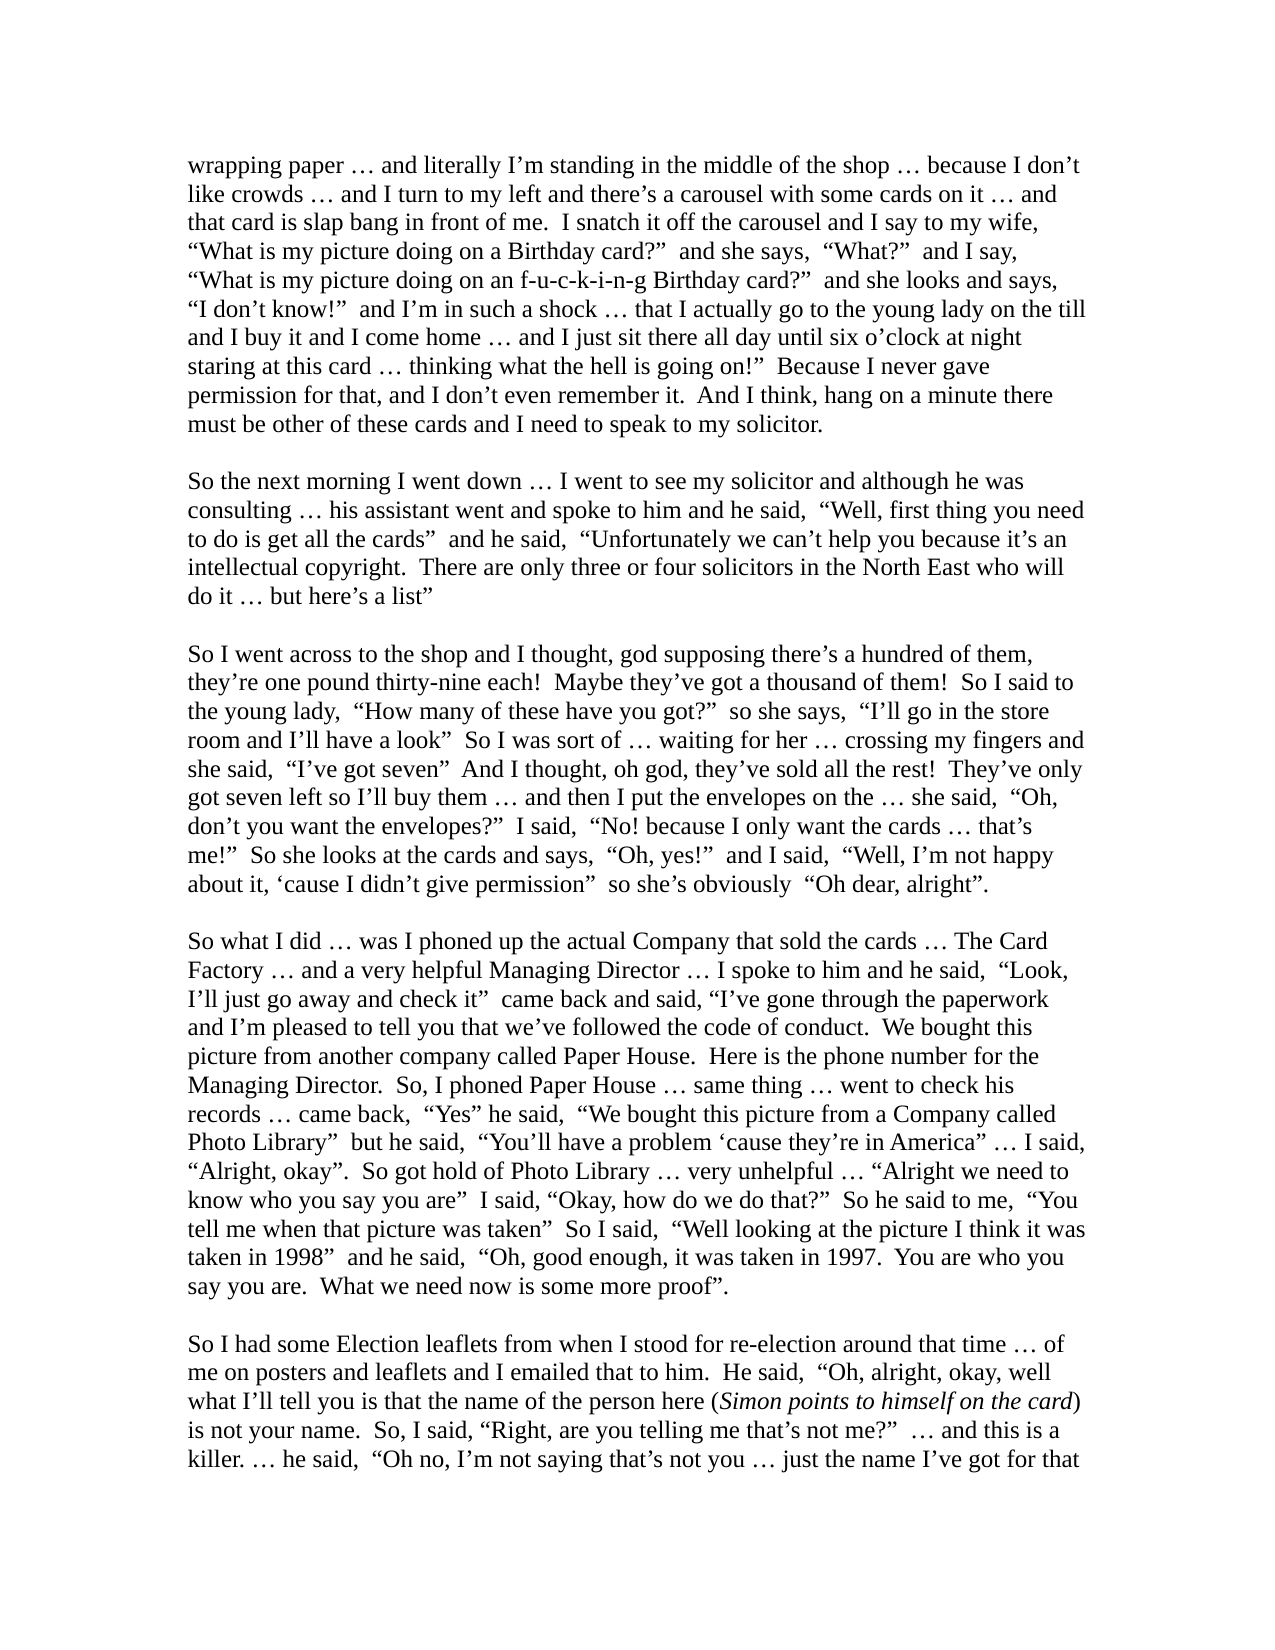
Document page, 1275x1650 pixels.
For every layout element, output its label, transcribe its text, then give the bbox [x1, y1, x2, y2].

text So I went across to the shop and I thought, god supposing there’s a hundred of them, they’re one pound thirty-nine each! Maybe they’ve got a thousand of them! So I said to the young lady, “How many of these have you got?” so she says, “I’ll go in the store room and I’ll have a look” So I was sort of … waiting for her … crossing my fingers and she said, “I’ve got seven” And I thought, oh god, they’ve sold all the rest! They’ve only got seven left so I’ll buy them … and then I put the envelopes on the … she said, “Oh, don’t you want the envelopes?” I said, “No! because I only want the cards … that’s me!” So she looks at the cards and says, “Oh, yes!” and I said, “Well, I’m not happy about it, ‘cause I didn’t give permission” so she’s obviously “Oh dear, alright”. [187, 639, 1087, 897]
text So the next morning I went down … I went to see my solicitor and although he was consulting … his assistant went and spoke to him and he said, “Well, first thing you need to do is get all the cards” and he said, “Unfortunately we can’t help you because it’s an intellectual copyright. There are only three or four solicitors in the North East who will do it … but here’s a list” [187, 466, 1087, 610]
text wrapping paper … and literally I’m standing in the middle of the shop … because I don’t like crowds … and I turn to my left and there’s a carousel with some cards on it … and that card is slap bang in front of me. I snatch it off the carousel and I say to my wife, “What is my picture doing on a Birthday card?” and she says, “What?” and I say, “What is my picture doing on an f-u-c-k-i-n-g Birthday card?” and she looks and says, “I don’t know!” and I’m in such a shock … that I actually go to the young lady on the till and I buy it and I come home … and I just sit there all day until six o’clock at night staring at this card … thinking what the hell is going on!” Because I never gave permission for that, and I don’t even remember it. And I think, hang on a minute there must be other of these cards and I need to speak to my solicitor. [187, 150, 1087, 437]
text So I had some Election leaflets from when I stood for re-election around that time … of me on posters and leaflets and I emailed that to him. He said, “Oh, alright, okay, well what I’ll tell you is that the name of the person here (Simon points to himself on the card) is not your name. So, I said, “Right, are you telling me that’s not me?” … and this is a killer. … he said, “Oh no, I’m not saying that’s not you … just the name I’ve got for that [187, 1329, 1087, 1472]
text So what I did … was I phoned up the actual Company that sold the cards … The Card Factory … and a very helpful Managing Director … I spoke to him and he said, “Look, I’ll just go away and check it” came back and said, “I’ve gone through the paperwork and I’m pleased to tell you that we’ve followed the code of conduct. We bought this picture from another company called Paper House. Here is the phone number for the Managing Director. So, I phoned Paper House … same thing … went to check his records … came back, “Yes” he said, “We bought this picture from a Company called Photo Library” but he said, “You’ll have a problem ‘cause they’re in America” … I said, “Alright, okay”. So got hold of Photo Library … very unhelpful … “Alright we need to know who you say you are” I said, “Okay, how do we do that?” So he said to me, “You tell me when that picture was taken” So I said, “Well looking at the picture I think it was taken in 1998” and he said, “Oh, good enough, it was taken in 1997. You are who you say you are. What we need now is some more proof”. [187, 926, 1087, 1300]
